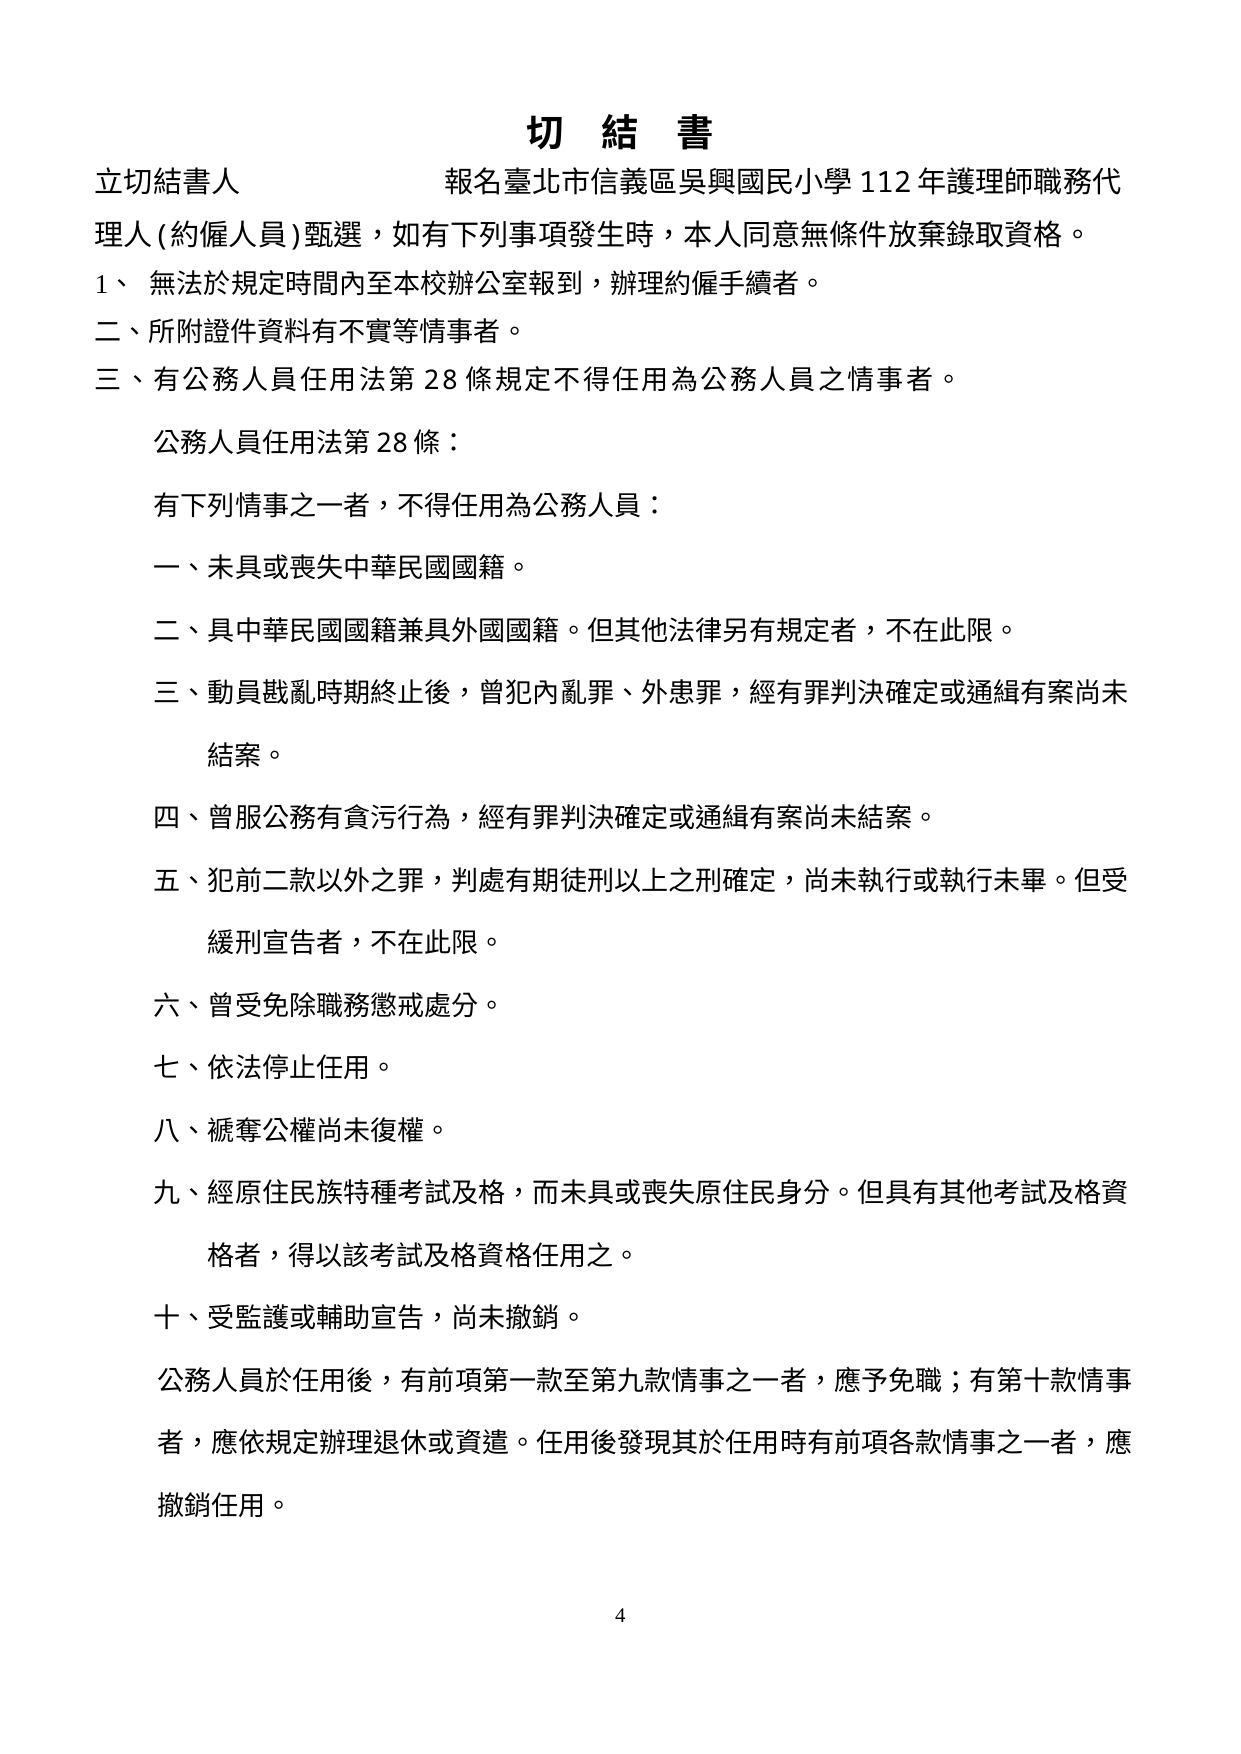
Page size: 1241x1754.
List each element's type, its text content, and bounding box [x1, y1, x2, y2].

text 二、具中華民國國籍兼具外國國籍。但其他法律另有規定者，不在此限。 [153, 587, 1146, 649]
text 有下列情事之一者，不得任用為公務人員： [153, 462, 1146, 524]
text 三、動員戡亂時期終止後，曾犯內亂罪、外患罪，經有罪判決確定或通緝有案尚未結案。 [153, 649, 1146, 774]
text 一、未具或喪失中華民國國籍。 [153, 524, 1146, 587]
text 公務人員任用法第28條： [153, 399, 1146, 462]
text 八、褫奪公權尚未復權。 [153, 1087, 1146, 1149]
text 九、經原住民族特種考試及格，而未具或喪失原住民身分。但具有其他考試及格資格者，得以該考試及格資格任用之。 [153, 1149, 1146, 1274]
list 無法於規定時間內至本校辦公室報到，辦理約僱手續者。 [94, 255, 1146, 303]
text 七、依法停止任用。 [153, 1024, 1146, 1087]
text 二、所附證件資料有不實等情事者。 [94, 303, 1146, 351]
text 立切結書人 報名臺北市信義區吳興國民小學112年護理師職務代理人(約僱人員)甄選，如有下列事項發生時，本人同意無條件放棄錄取資格。 [94, 151, 1146, 255]
text 四、曾服公務有貪污行為，經有罪判決確定或通緝有案尚未結案。 [153, 774, 1146, 837]
text 六、曾受免除職務懲戒處分。 [153, 962, 1146, 1024]
text 十、受監護或輔助宣告，尚未撤銷。 [153, 1274, 1146, 1337]
text 公務人員於任用後，有前項第一款至第九款情事之一者，應予免職；有第十款情事者，應依規定辦理退休或資遣。任用後發現其於任用時有前項各款情事之一者，應撤銷任用。 [157, 1337, 1146, 1524]
text 三、有公務人員任用法第28條規定不得任用為公務人員之情事者。 [94, 351, 1146, 399]
text 切 結 書 [94, 89, 1146, 151]
text 五、犯前二款以外之罪，判處有期徒刑以上之刑確定，尚未執行或執行未畢。但受緩刑宣告者，不在此限。 [153, 837, 1146, 962]
